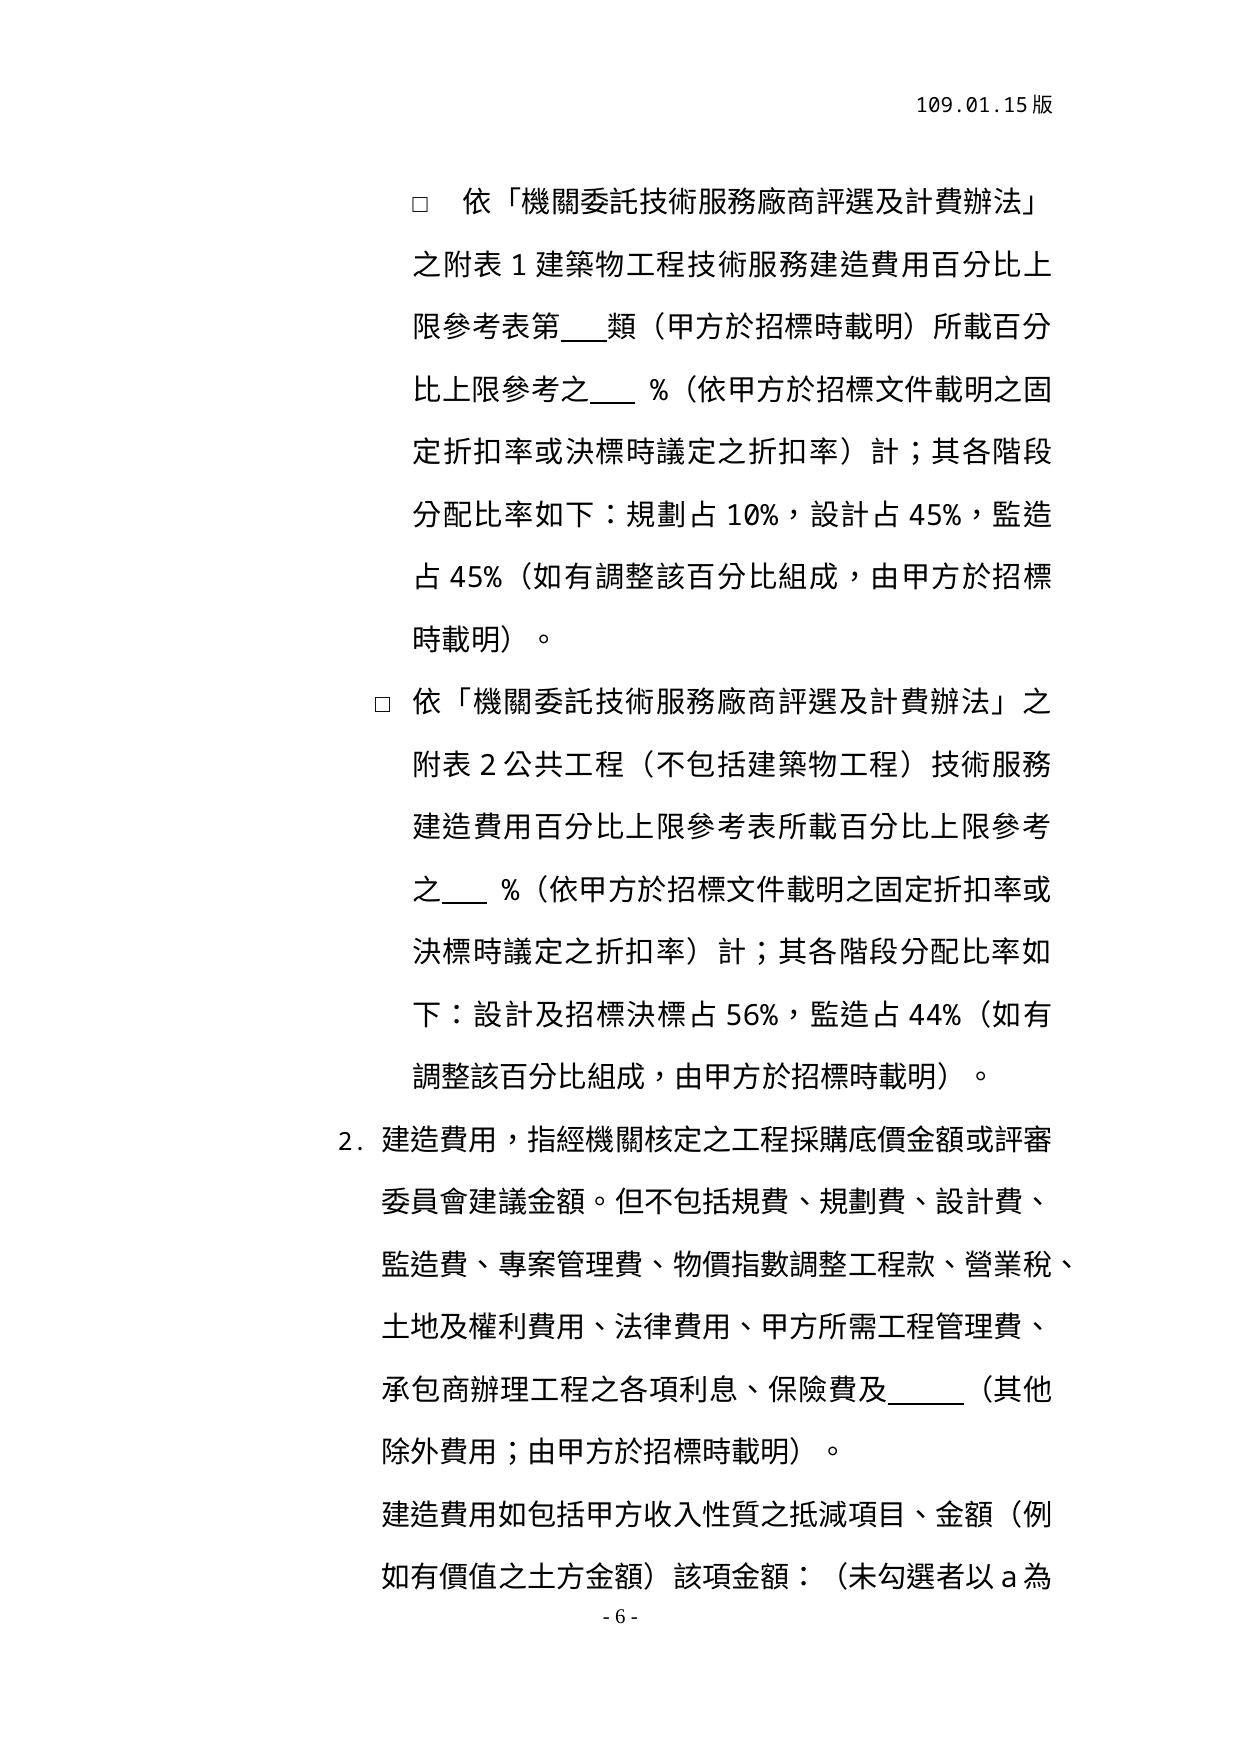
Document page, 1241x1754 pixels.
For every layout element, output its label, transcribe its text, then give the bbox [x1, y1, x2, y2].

list 建造費用，指經機關核定之工程採購底價金額或評審委員會建議金額。但不包括規費、規劃費、設計費、監造費、專案管理費、物價指數調整工程款、營業稅、土地及權利費用、法律費用、甲方所需工程管理費、承包商辦理工程之各項利息、保險費及 （其他除外費用；由甲方於招標時載明）。 [337, 1096, 1053, 1471]
text 建造費用如包括甲方收入性質之抵減項目、金額（例如有價值之土方金額）該項金額：（未勾選者以a為 [381, 1471, 1053, 1596]
list 依「機關委託技術服務廠商評選及計費辦法」之附表2公共工程（不包括建築物工程）技術服務建造費用百分比上限參考表所載百分比上限參考之 %（依甲方於招標文件載明之固定折扣率或決標時議定之折扣率）計；其各階段分配比率如下：設計及招標決標占56%，監造占44%（如有調整該百分比組成，由甲方於招標時載明）。 [375, 658, 1053, 1096]
list 依「機關委託技術服務廠商評選及計費辦法」之附表1建築物工程技術服務建造費用百分比上限參考表第 類（甲方於招標時載明）所載百分比上限參考之 %（依甲方於招標文件載明之固定折扣率或決標時議定之折扣率）計；其各階段分配比率如下：規劃占10%，設計占45%，監造占45%（如有調整該百分比組成，由甲方於招標時載明）。 [412, 158, 1053, 658]
